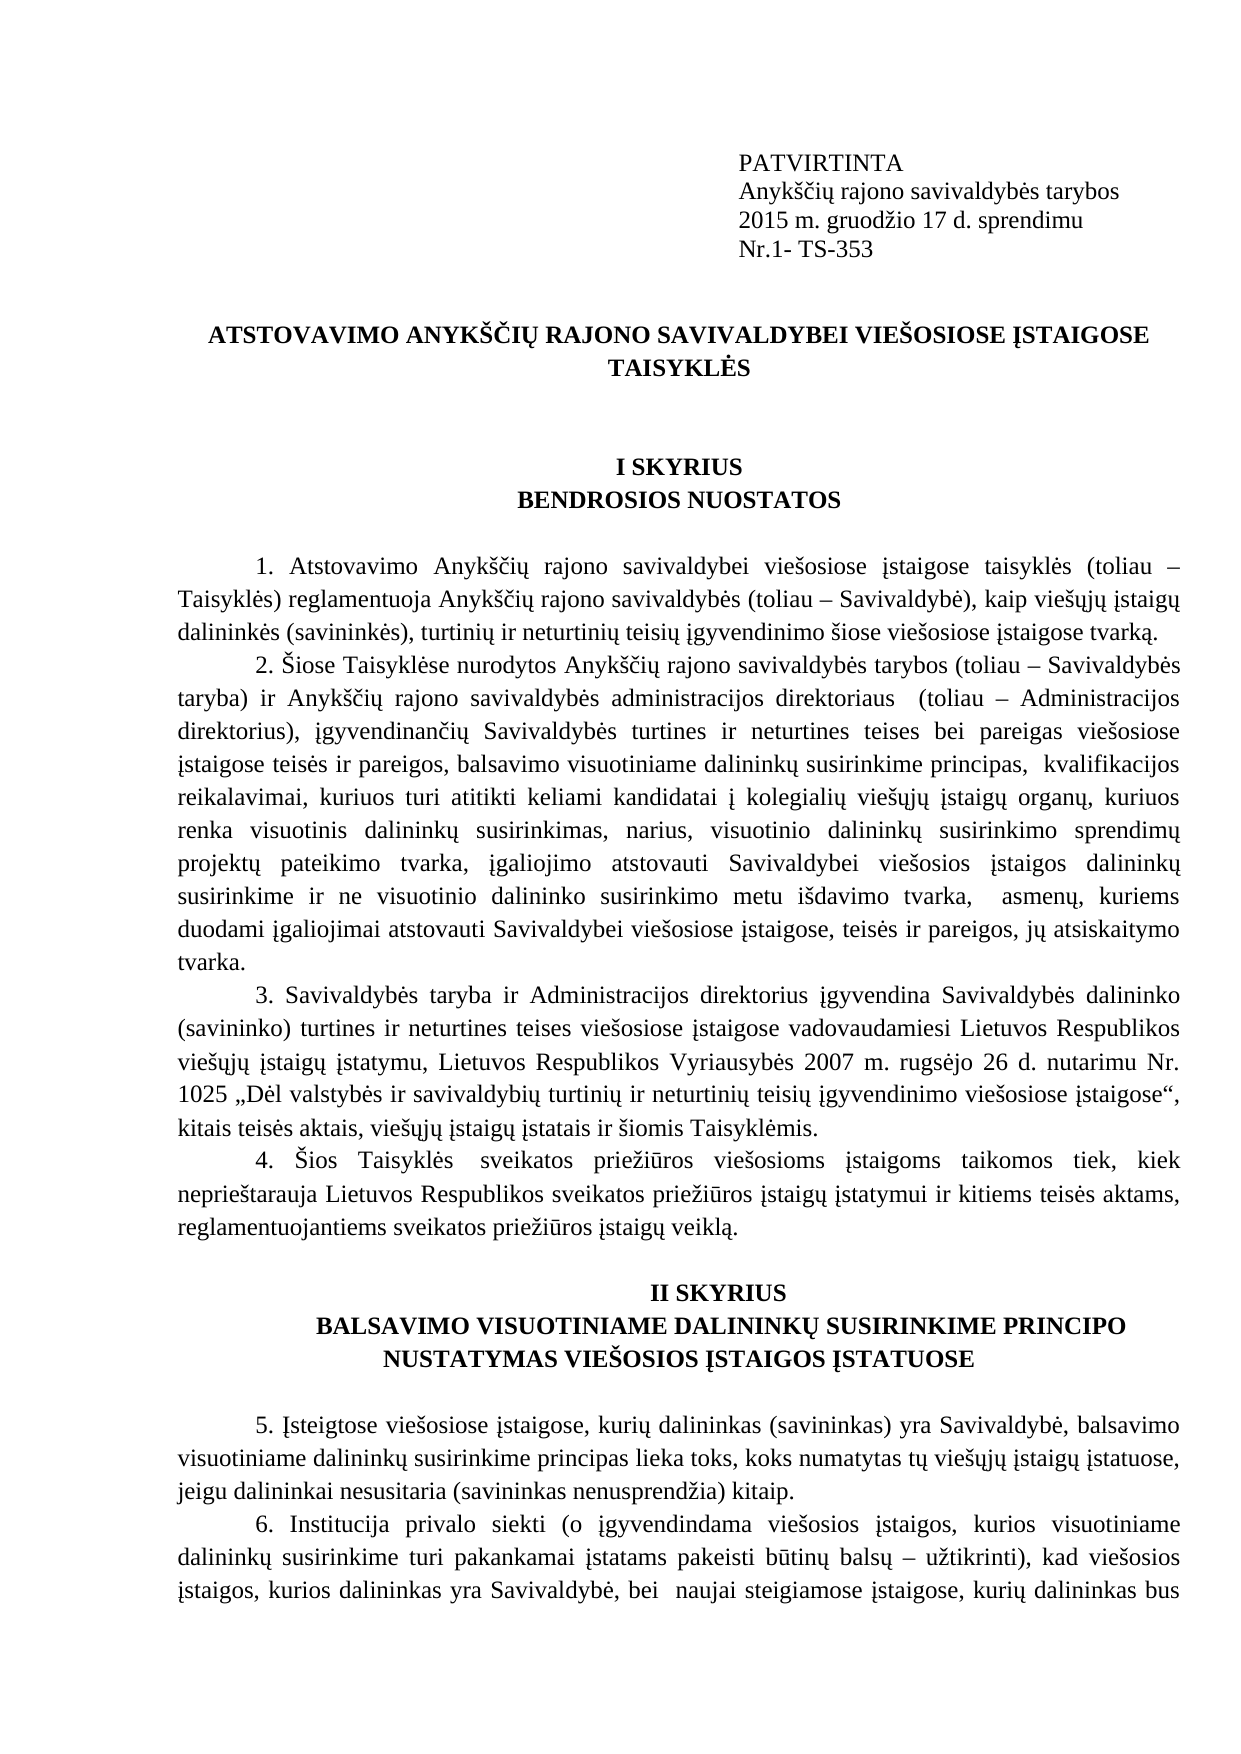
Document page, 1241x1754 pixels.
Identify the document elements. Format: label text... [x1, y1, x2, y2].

text 6. Institucija privalo siekti (o įgyvendindama viešosios įstaigos, kurios visuotiniame dalininkų susirinkime turi pakankamai įstatams pakeisti būtinų balsų – užtikrinti), kad viešosios įstaigos, kurios dalininkas yra Savivaldybė, bei naujai steigiamose įstaigose, kurių dalininkas bus [177, 1509, 1181, 1604]
text PATVIRTINTA [177, 148, 1181, 176]
text 2015 m. gruodžio 17 d. sprendimu [738, 205, 1181, 234]
text 4. Šios Taisyklės sveikatos priežiūros viešosioms įstaigoms taikomos tiek, kiek neprieštarauja Lietuvos Respublikos sveikatos priežiūros įstaigų įstatymui ir kitiems teisės aktams, reglamentuojantiems sveikatos priežiūros įstaigų veiklą. [177, 1146, 1181, 1240]
text Nr.1- TS-353 [738, 234, 1181, 263]
text II SKYRIUS [177, 1278, 1181, 1306]
text I SKYRIUS [177, 452, 1181, 481]
text TAISYKLĖS [177, 353, 1181, 382]
text 1. Atstovavimo Anykščių rajono savivaldybei viešosiose įstaigose taisyklės (toliau – Taisyklės) reglamentuoja Anykščių rajono savivaldybės (toliau – Savivaldybė), kaip viešųjų įstaigų dalininkės (savininkės), turtinių ir neturtinių teisių įgyvendinimo šiose viešosiose įstaigose tvarką. [177, 551, 1181, 646]
text Anykščių rajono savivaldybės tarybos [738, 176, 1181, 205]
text 3. Savivaldybės taryba ir Administracijos direktorius įgyvendina Savivaldybės dalininko (savininko) turtines ir neturtines teises viešosiose įstaigose vadovaudamiesi Lietuvos Respublikos viešųjų įstaigų įstatymu, Lietuvos Respublikos Vyriausybės 2007 m. rugsėjo 26 d. nutarimu Nr. 1025 „Dėl valstybės ir savivaldybių turtinių ir neturtinių teisių įgyvendinimo viešosiose įstaigose“, kitais teisės aktais, viešųjų įstaigų įstatais ir šiomis Taisyklėmis. [177, 981, 1181, 1141]
text BALSAVIMO VISUOTINIAME DALININKŲ SUSIRINKIME PRINCIPO NUSTATYMAS VIEŠOSIOS ĮSTAIGOS ĮSTATUOSE [177, 1311, 1181, 1372]
text 5. Įsteigtose viešosiose įstaigose, kurių dalininkas (savininkas) yra Savivaldybė, balsavimo visuotiniame dalininkų susirinkime principas lieka toks, koks numatytas tų viešųjų įstaigų įstatuose, jeigu dalininkai nesusitaria (savininkas nenusprendžia) kitaip. [177, 1410, 1181, 1504]
text 2. Šiose Taisyklėse nurodytos Anykščių rajono savivaldybės tarybos (toliau – Savivaldybės taryba) ir Anykščių rajono savivaldybės administracijos direktoriaus (toliau – Administracijos direktorius), įgyvendinančių Savivaldybės turtines ir neturtines teises bei pareigas viešosiose įstaigose teisės ir pareigos, balsavimo visuotiniame dalininkų susirinkime principas, kvalifikacijos reikalavimai, kuriuos turi atitikti keliami kandidatai į kolegialių viešųjų įstaigų organų, kuriuos renka visuotinis dalininkų susirinkimas, narius, visuotinio dalininkų susirinkimo sprendimų projektų pateikimo tvarka, įgaliojimo atstovauti Savivaldybei viešosios įstaigos dalininkų susirinkime ir ne visuotinio dalininko susirinkimo metu išdavimo tvarka, asmenų, kuriems duodami įgaliojimai atstovauti Savivaldybei viešosiose įstaigose, teisės ir pareigos, jų atsiskaitymo tvarka. [177, 650, 1181, 976]
text ATSTOVAVIMO ANYKŠČIŲ RAJONO SAVIVALDYBEI VIEŠOSIOSE ĮSTAIGOSE [177, 320, 1181, 349]
text BENDROSIOS NUOSTATOS [177, 485, 1181, 514]
